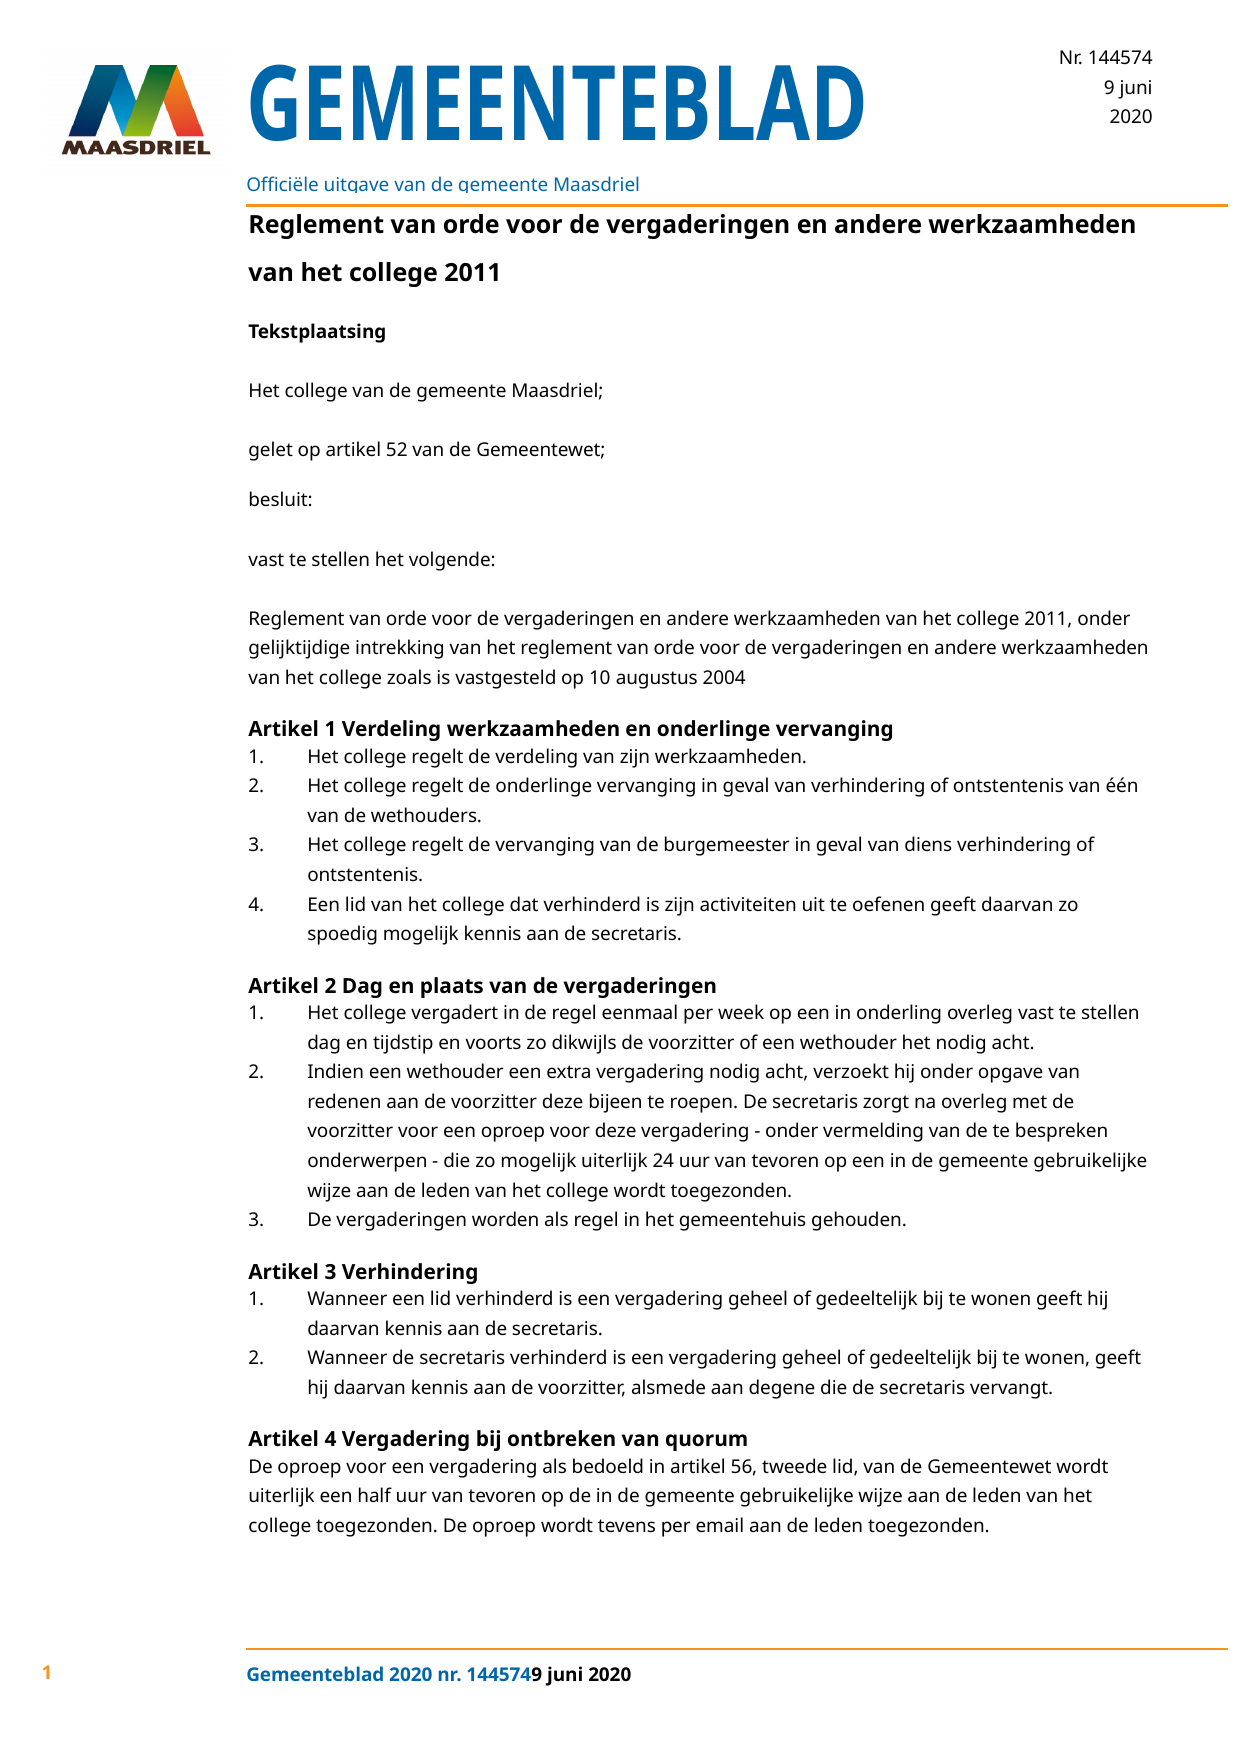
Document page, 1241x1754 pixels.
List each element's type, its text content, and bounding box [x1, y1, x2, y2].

text vast te stellen het volgende: [248, 546, 1152, 571]
text Reglement van orde voor de vergaderingen en andere werkzaamheden van het college 2011 [248, 207, 1152, 288]
list Het college vergadert in de regel eenmaal per week op een in onderling overleg vast te stellen dag en tijdstip en voorts zo dikwijls de voorzitter of een wethouder het nodig acht. [248, 999, 1152, 1054]
text besluit: [248, 487, 1152, 512]
text Artikel 2 Dag en plaats van de vergaderingen [248, 971, 1152, 999]
text Het college van de gemeente Maasdriel; [248, 377, 1152, 403]
list Wanneer een lid verhinderd is een vergadering geheel of gedeeltelijk bij te wonen geeft hij daarvan kennis aan de secretaris. [248, 1285, 1152, 1341]
text gelet op artikel 52 van de Gemeentewet; [248, 436, 1152, 462]
text Reglement van orde voor de vergaderingen en andere werkzaamheden van het college 2011, onder gelijktijdige intrekking van het reglement van orde voor de vergaderingen en andere werkzaamheden van het college zoals is vastgesteld op 10 augustus 2004 [248, 605, 1152, 690]
list Het college regelt de onderlinge vervanging in geval van verhindering of ontstentenis van één van de wethouders. [248, 772, 1152, 828]
text Artikel 1 Verdeling werkzaamheden en onderlinge vervanging [248, 714, 1152, 743]
list Wanneer de secretaris verhinderd is een vergadering geheel of gedeeltelijk bij te wonen, geeft hij daarvan kennis aan de voorzitter, alsmede aan degene die de secretaris vervangt. [248, 1344, 1152, 1400]
text Tekstplaatsing [248, 318, 1152, 344]
list Het college regelt de vervanging van de burgemeester in geval van diens verhindering of ontstentenis. [248, 832, 1152, 887]
text Artikel 4 Vergadering bij ontbreken van quorum [248, 1424, 1152, 1453]
list Indien een wethouder een extra vergadering nodig acht, verzoekt hij onder opgave van redenen aan de voorzitter deze bijeen te roepen. De secretaris zorgt na overleg met de voorzitter voor een oproep voor deze vergadering - onder vermelding van de te bespreken onderwerpen - die zo mogelijk uiterlijk 24 uur van tevoren op een in de gemeente gebruikelijke wijze aan de leden van het college wordt toegezonden. [248, 1058, 1152, 1202]
list Een lid van het college dat verhinderd is zijn activiteiten uit te oefenen geeft daarvan zo spoedig mogelijk kennis aan de secretaris. [248, 891, 1152, 946]
text Artikel 3 Verhindering [248, 1257, 1152, 1285]
text De oproep voor een vergadering als bedoeld in artikel 56, tweede lid, van de Gemeentewet wordt uiterlijk een half uur van tevoren op de in de gemeente gebruikelijke wijze aan de leden van het college toegezonden. De oproep wordt tevens per email aan de leden toegezonden. [248, 1453, 1152, 1538]
list Het college regelt de verdeling van zijn werkzaamheden. [248, 743, 1152, 769]
list De vergaderingen worden als regel in het gemeentehuis gehouden. [248, 1206, 1152, 1232]
picture [41, 47, 231, 172]
